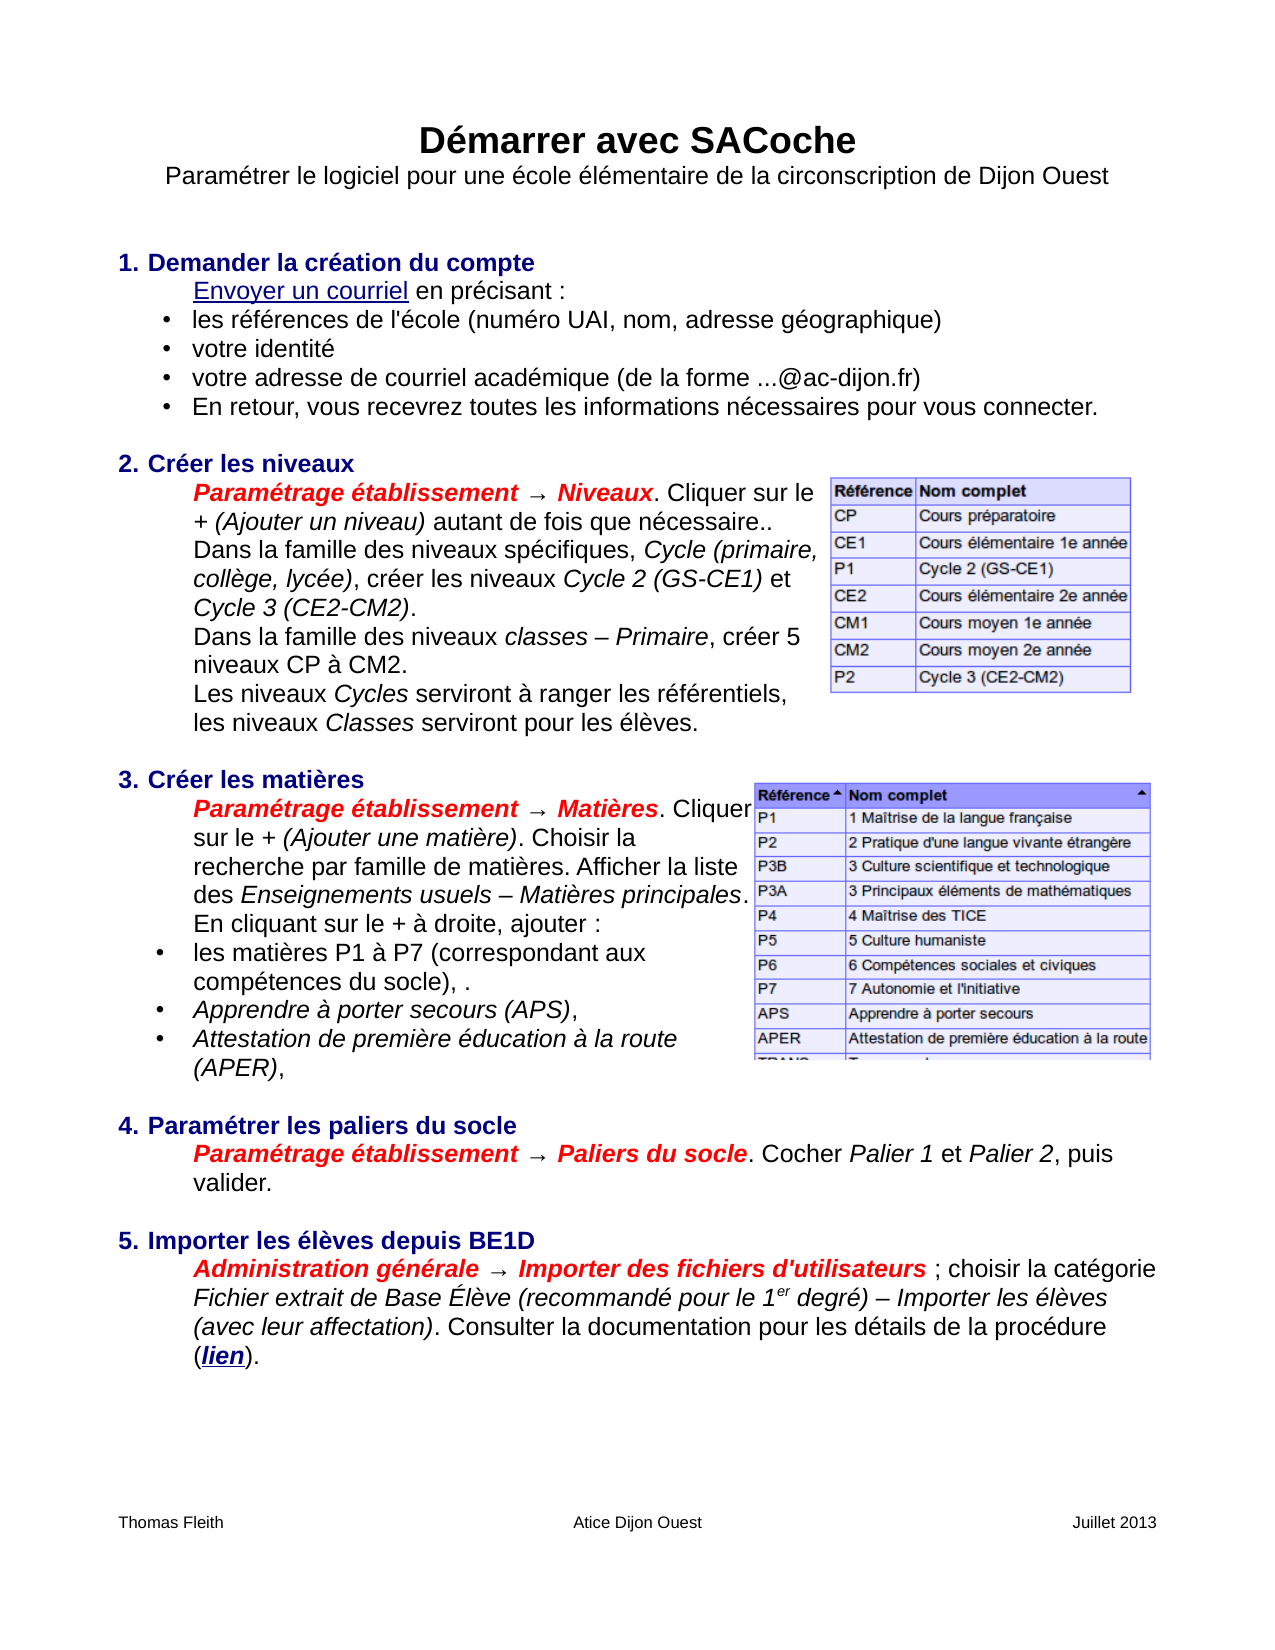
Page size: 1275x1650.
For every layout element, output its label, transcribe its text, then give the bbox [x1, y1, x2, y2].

list Paramétrage établissement → Niveaux. Cliquer sur le + (Ajouter un niveau) autant de fois que nécessaire.. [156, 478, 824, 535]
list Importer les élèves depuis BE1D [118, 1226, 1157, 1254]
list les matières P1 à P7 (correspondant aux compétences du socle), . [156, 938, 752, 996]
list Apprendre à porter secours (APS), [156, 996, 752, 1024]
picture [824, 471, 1139, 697]
list Administration générale → Importer des fichiers d'utilisateurs ; choisir la catégorie Fichier extrait de Base Élève (recommandé pour le 1er degré) – Importer les élèves (avec leur affectation). Consulter la documentation pour les détails de la procédure (lien). [156, 1254, 1157, 1369]
list Dans la famille des niveaux spécifiques, Cycle (primaire, collège, lycée), créer les niveaux Cycle 2 (GS-CE1) et Cycle 3 (CE2-CM2). [156, 535, 824, 622]
list Paramétrer les paliers du socle [118, 1111, 1157, 1139]
list Attestation de première éducation à la route (APER), [156, 1024, 1157, 1082]
list Paramétrage établissement → Paliers du socle. Cocher Palier 1 et Palier 2, puis valider. [156, 1139, 1157, 1197]
list Les niveaux Cycles serviront à ranger les référentiels, les niveaux Classes serviront pour les élèves. [156, 679, 1157, 737]
list En retour, vous recevrez toutes les informations nécessaires pour vous connecter. [162, 392, 1157, 420]
text Paramétrer le logiciel pour une école élémentaire de la circonscription de Dijon Ouest [118, 161, 1157, 190]
text Démarrer avec SACoche [118, 118, 1157, 161]
list Envoyer un courriel en précisant : [156, 276, 1157, 305]
picture [752, 777, 1158, 1060]
list Demander la création du compte [118, 247, 1157, 276]
list Créer les matières [118, 765, 1157, 794]
list votre identité [162, 334, 1157, 363]
list les références de l'école (numéro UAI, nom, adresse géographique) [162, 305, 1157, 334]
list Dans la famille des niveaux classes – Primaire, créer 5 niveaux CP à CM2. [156, 622, 824, 679]
list votre adresse de courriel académique (de la forme ...@ac-dijon.fr) [162, 363, 1157, 392]
list Créer les niveaux [118, 449, 1157, 478]
list Paramétrage établissement → Matières. Cliquer sur le + (Ajouter une matière). Choisir la recherche par famille de matières. Afficher la liste des Enseignements usuels – Matières principales. En cliquant sur le + à droite, ajouter : [156, 794, 752, 938]
